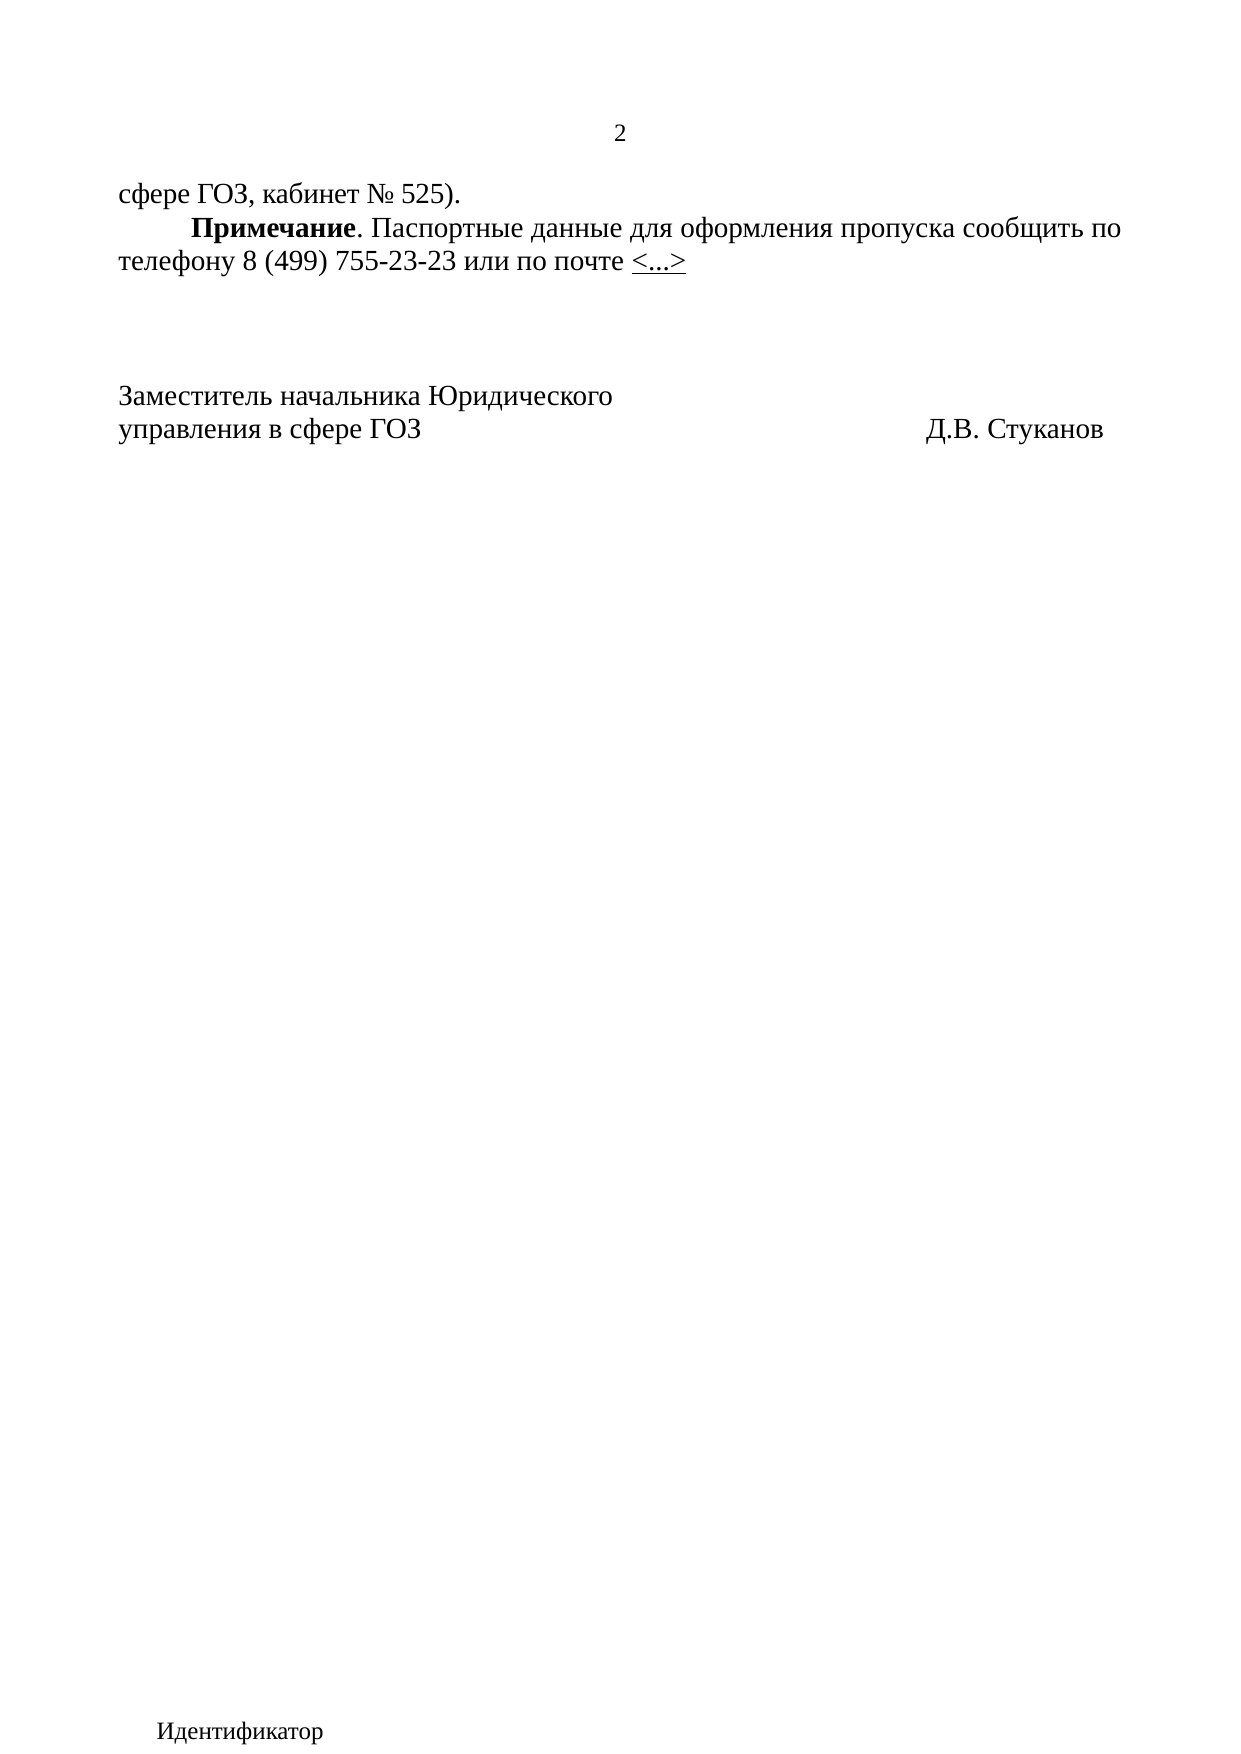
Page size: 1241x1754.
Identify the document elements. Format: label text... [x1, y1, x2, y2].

text управления в сфере ГОЗ Д.В. Стуканов [118, 411, 1122, 445]
text Заместитель начальника Юридического [118, 378, 1122, 411]
text Примечание. Паспортные данные для оформления пропуска сообщить по телефону 8 (499) 755-23-23 или по почте <...> [118, 210, 1122, 277]
list сфере ГОЗ, кабинет № 525). [118, 176, 1122, 210]
